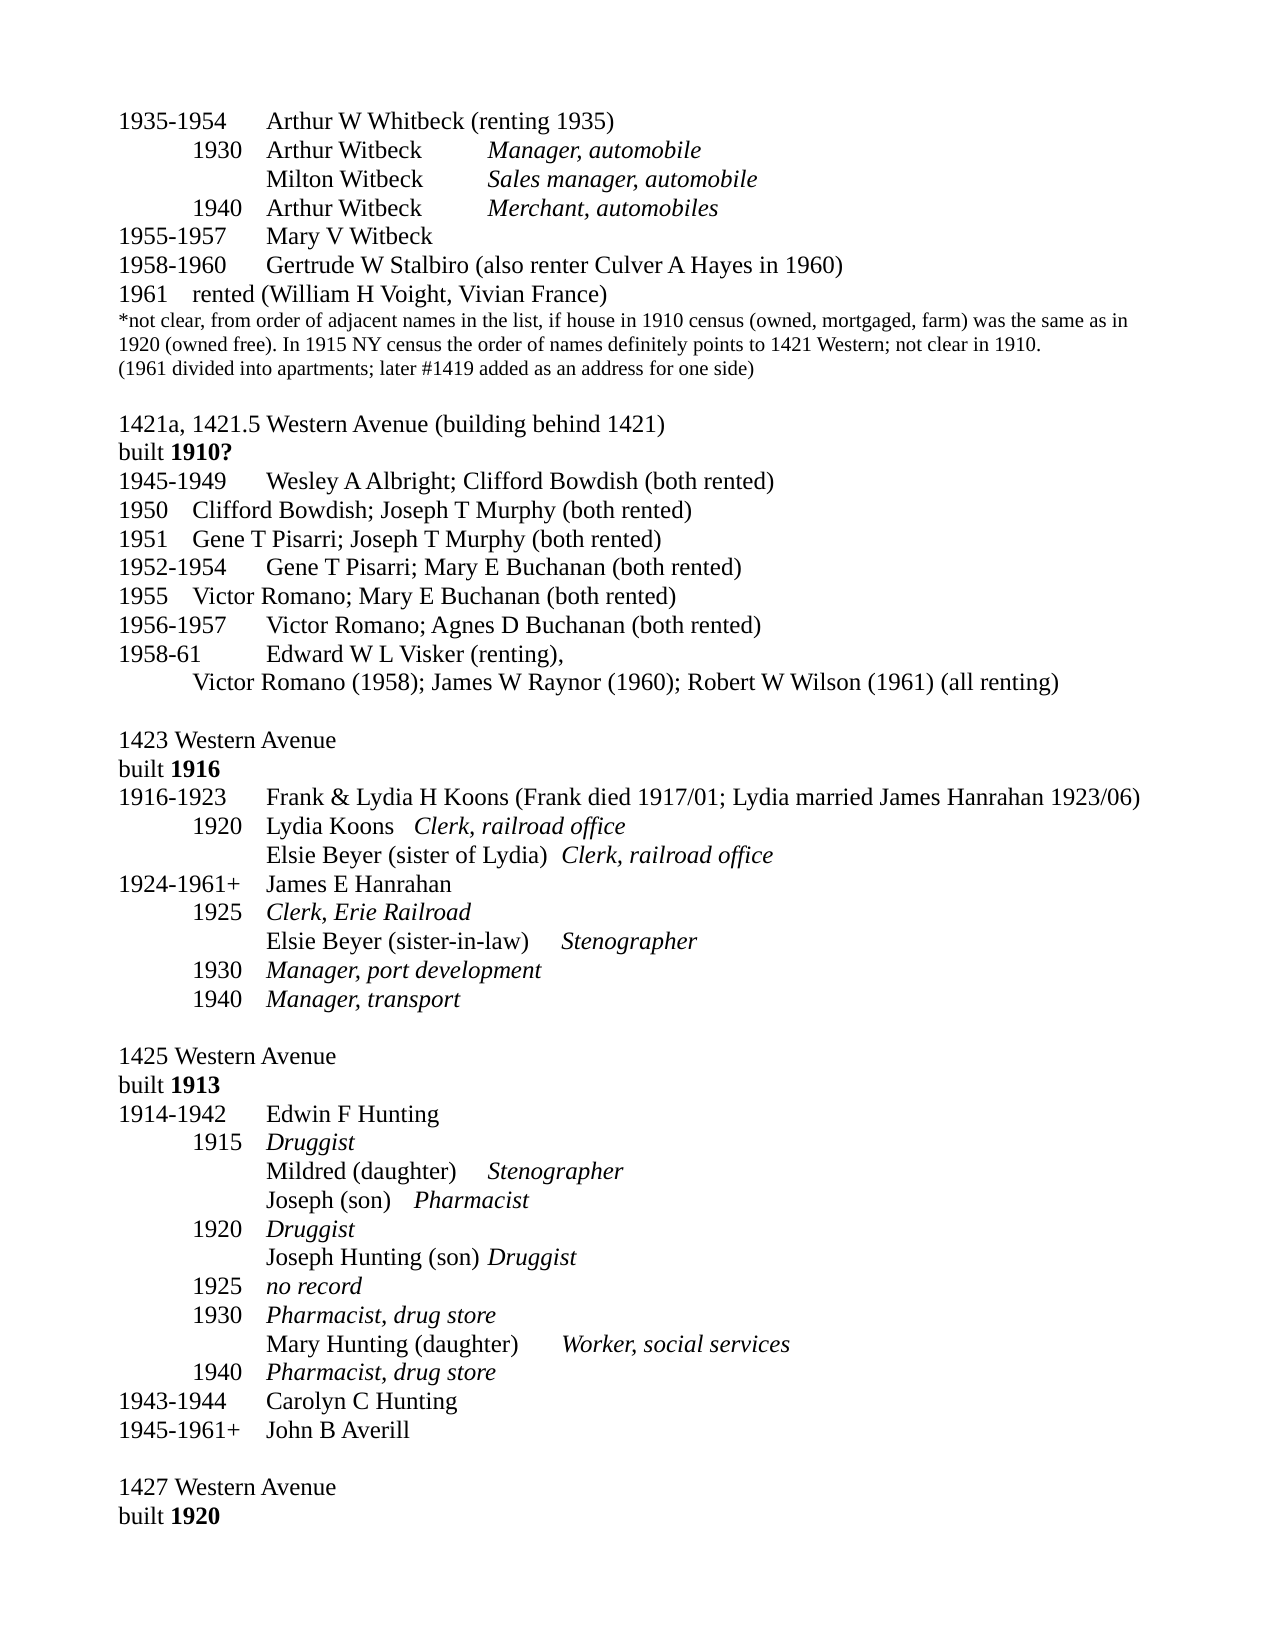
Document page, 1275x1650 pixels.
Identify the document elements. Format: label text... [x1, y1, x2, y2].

text 1945-1961+ John B Averill [118, 1415, 1157, 1444]
text 1935-1954 Arthur W Whitbeck (renting 1935) [118, 106, 1157, 135]
text 1952-1954 Gene T Pisarri; Mary E Buchanan (both rented) [118, 552, 1157, 581]
text Elsie Beyer (sister of Lydia) Clerk, railroad office [118, 840, 1157, 869]
text 1951 Gene T Pisarri; Joseph T Murphy (both rented) [118, 524, 1157, 552]
text 1956-1957 Victor Romano; Agnes D Buchanan (both rented) [118, 610, 1157, 639]
text 1421a, 1421.5 Western Avenue (building behind 1421) [118, 409, 1157, 437]
text Joseph Hunting (son) Druggist [118, 1242, 1157, 1271]
text 1916-1923 Frank & Lydia H Koons (Frank died 1917/01; Lydia married James Hanrahan 1923/06) [118, 782, 1157, 811]
text 1943-1944 Carolyn C Hunting [118, 1386, 1157, 1415]
text 1958-61 Edward W L Visker (renting), Victor Romano (1958); James W Raynor (1960); Robert W Wilson (1961) (all renting) [118, 639, 1157, 696]
text 1924-1961+ James E Hanrahan [118, 869, 1157, 897]
text 1955-1957 Mary V Witbeck [118, 221, 1157, 250]
text 1427 Western Avenue [118, 1472, 1157, 1501]
text built 1916 [118, 754, 1157, 782]
text Mildred (daughter) Stenographer [118, 1156, 1157, 1185]
text 1930 Arthur Witbeck Manager, automobile [118, 135, 1157, 164]
text 1950 Clifford Bowdish; Joseph T Murphy (both rented) [118, 495, 1157, 524]
text 1930 Manager, port development [118, 955, 1157, 984]
text 1945-1949 Wesley A Albright; Clifford Bowdish (both rented) [118, 466, 1157, 495]
text 1940 Arthur Witbeck Merchant, automobiles [118, 193, 1157, 221]
text 1955 Victor Romano; Mary E Buchanan (both rented) [118, 581, 1157, 610]
text 1940 Pharmacist, drug store [118, 1357, 1157, 1386]
text (1961 divided into apartments; later #1419 added as an address for one side) [118, 356, 1157, 380]
text built 1913 [118, 1070, 1157, 1099]
text 1925 Clerk, Erie Railroad [118, 897, 1157, 926]
text Elsie Beyer (sister-in-law) Stenographer [118, 926, 1157, 955]
text built 1920 [118, 1501, 1157, 1530]
text Mary Hunting (daughter) Worker, social services [118, 1329, 1157, 1357]
text 1920 Druggist [118, 1214, 1157, 1242]
text built 1910? [118, 437, 1157, 466]
text 1925 no record [118, 1271, 1157, 1300]
text 1920 Lydia Koons Clerk, railroad office [118, 811, 1157, 840]
text Milton Witbeck Sales manager, automobile [118, 164, 1157, 193]
text 1423 Western Avenue [118, 725, 1157, 754]
text 1940 Manager, transport [118, 984, 1157, 1012]
text 1425 Western Avenue [118, 1041, 1157, 1070]
text 1958-1960 Gertrude W Stalbiro (also renter Culver A Hayes in 1960) [118, 250, 1157, 279]
text 1930 Pharmacist, drug store [118, 1300, 1157, 1329]
text *not clear, from order of adjacent names in the list, if house in 1910 census (owned, mortgaged, farm) was the same as in 1920 (owned free). In 1915 NY census the order of names definitely points to 1421 Western; not clear in 1910. [118, 308, 1157, 356]
text 1961 rented (William H Voight, Vivian France) [118, 279, 1157, 308]
text Joseph (son) Pharmacist [118, 1185, 1157, 1214]
text 1915 Druggist [118, 1127, 1157, 1156]
text 1914-1942 Edwin F Hunting [118, 1099, 1157, 1127]
